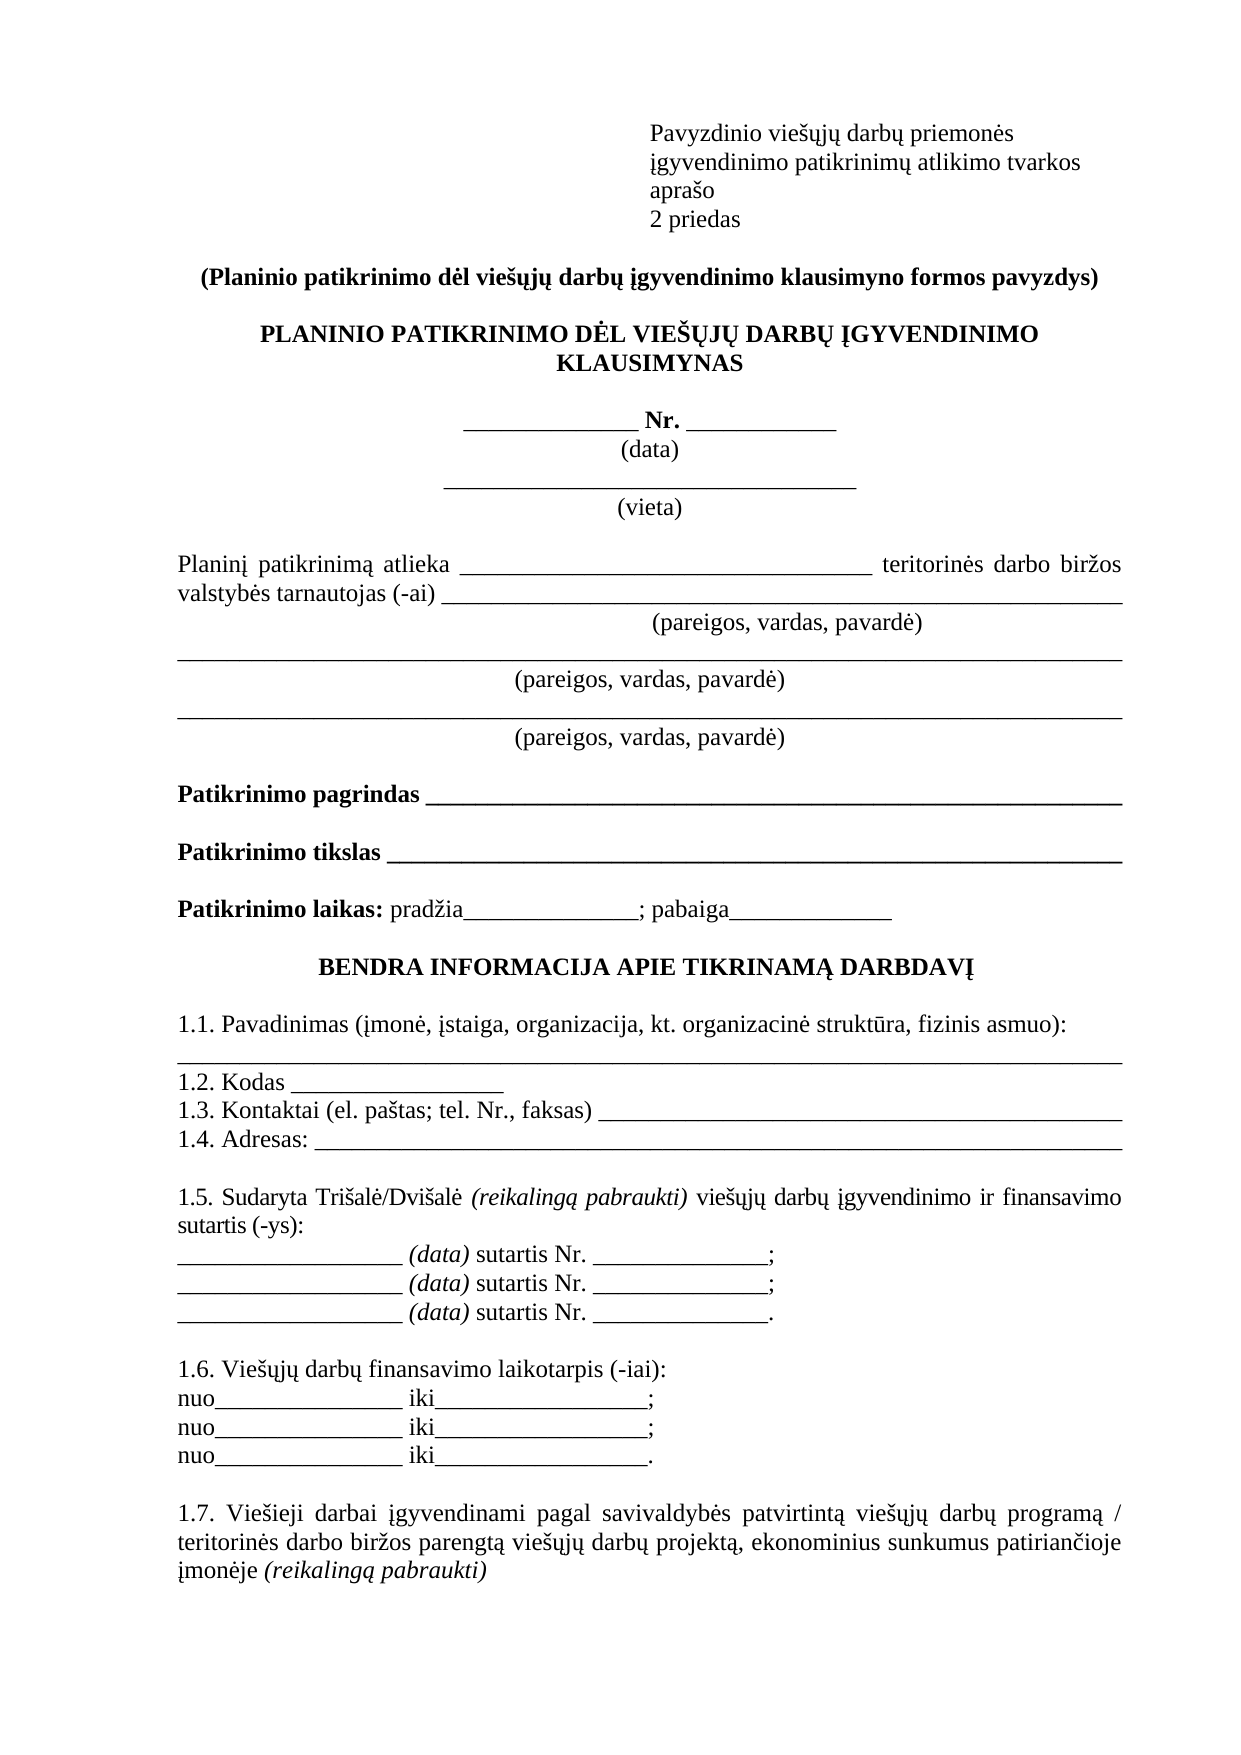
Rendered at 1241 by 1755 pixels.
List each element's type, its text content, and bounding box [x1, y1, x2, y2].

text PLANINIO PATIKRINIMO DĖL VIEŠŲJŲ DARBŲ ĮGYVENDINIMO [177, 319, 1122, 348]
text 1.4. Adresas: [177, 1124, 1122, 1153]
text 1.7. Viešieji darbai įgyvendinami pagal savivaldybės patvirtintą viešųjų darbų programą / teritorinės darbo biržos parengtą viešųjų darbų projektą, ekonominius sunkumus patiriančioje įmonėje (reikalingą pabraukti) [177, 1498, 1122, 1584]
text (vieta) [177, 492, 1122, 521]
text Patikrinimo laikas: pradžia______________; pabaiga_____________ [177, 894, 1122, 923]
text ______________ Nr. ____________ [177, 406, 1122, 434]
text KLAUSIMYNAS [177, 348, 1122, 377]
text _ [177, 693, 1122, 718]
text BENDRA INFORMACIJA APIE TIKRINAMĄ DARBDAVĮ [177, 952, 1122, 981]
text Patikrinimo tikslas [177, 837, 1122, 866]
text 1.1. Pavadinimas (įmonė, įstaiga, organizacija, kt. organizacinė struktūra, fizinis asmuo): [177, 1009, 1122, 1038]
text 1.2. Kodas _________________ [177, 1067, 1122, 1096]
text nuo_______________ iki_________________. [177, 1441, 1122, 1469]
text (Planinio patikrinimo dėl viešųjų darbų įgyvendinimo klausimyno formos pavyzdys) [177, 262, 1122, 291]
text _________________________________ [177, 463, 1122, 492]
text (pareigos, vardas, pavardė) [452, 607, 1122, 636]
text Planinį patikrinimą atlieka _________________________________ teritorinės darbo biržos valstybės tarnautojas (-ai) [177, 549, 1122, 607]
text (pareigos, vardas, pavardė) [177, 722, 1122, 751]
text Patikrinimo pagrindas [177, 779, 1122, 808]
text _ [177, 636, 1122, 660]
text _ [177, 1038, 1122, 1063]
text __________________ (data) sutartis Nr. ______________; [177, 1268, 1122, 1297]
text __________________ (data) sutartis Nr. ______________; [177, 1239, 1122, 1268]
text Pavyzdinio viešųjų darbų priemonės įgyvendinimo patikrinimų atlikimo tvarkos aprašo [649, 118, 1122, 204]
text 1.6. Viešųjų darbų finansavimo laikotarpis (-iai): [177, 1354, 1122, 1383]
text 1.3. Kontaktai (el. paštas; tel. Nr., faksas) [177, 1096, 1122, 1124]
text nuo_______________ iki_________________; [177, 1383, 1122, 1412]
text (pareigos, vardas, pavardė) [177, 664, 1122, 693]
text __________________ (data) sutartis Nr. ______________. [177, 1297, 1122, 1326]
text 1.5. Sudaryta Trišalė/Dvišalė (reikalingą pabraukti) viešųjų darbų įgyvendinimo ir finansavimo sutartis (-ys): [177, 1182, 1122, 1239]
text (data) [177, 434, 1122, 463]
text nuo_______________ iki_________________; [177, 1412, 1122, 1441]
text 2 priedas [649, 204, 1122, 233]
